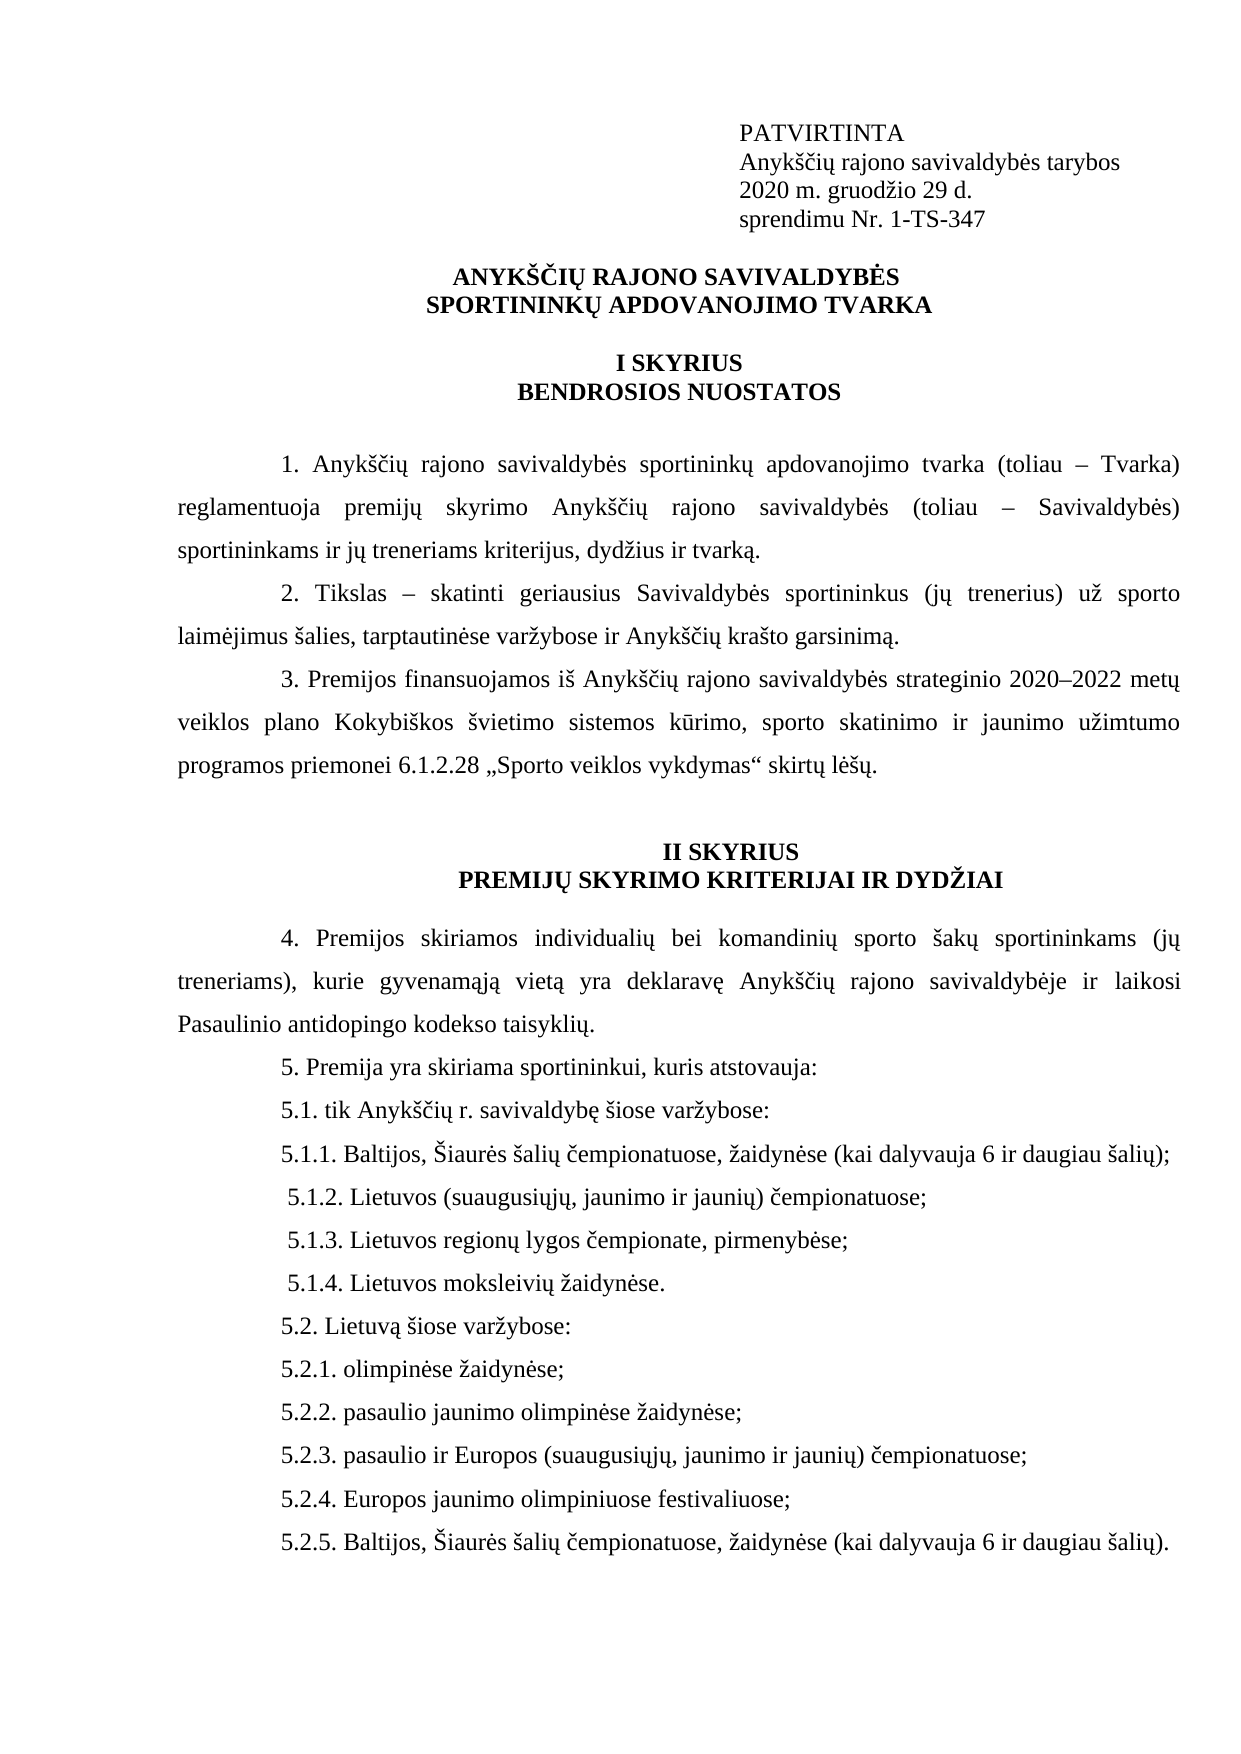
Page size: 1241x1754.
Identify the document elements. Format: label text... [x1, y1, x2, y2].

text II SKYRIUS [177, 837, 1181, 866]
text SPORTININKŲ APDOVANOJIMO TVARKA [177, 291, 1181, 319]
subtitle I SKYRIUS [177, 348, 1181, 377]
text PATVIRTINTA [177, 118, 1181, 147]
text 4. Premijos skiriamos individualių bei komandinių sporto šakų sportininkams (jų treneriams), kurie gyvenamąją vietą yra deklaravę Anykščių rajono savivaldybėje ir laikosi Pasaulinio antidopingo kodekso taisyklių. [177, 923, 1181, 1038]
text 5.2.1. olimpinėse žaidynėse; [177, 1354, 1181, 1383]
text 3. Premijos finansuojamos iš Anykščių rajono savivaldybės strateginio 2020–2022 metų veiklos plano Kokybiškos švietimo sistemos kūrimo, sporto skatinimo ir jaunimo užimtumo programos priemonei 6.1.2.28 „Sporto veiklos vykdymas“ skirtų lėšų. [177, 664, 1181, 779]
text 5.1. tik Anykščių r. savivaldybę šiose varžybose: [177, 1096, 1181, 1124]
text 5.2. Lietuvą šiose varžybose: [177, 1311, 1181, 1340]
text Anykščių rajono savivaldybės tarybos [177, 147, 1181, 176]
text 5.2.2. pasaulio jaunimo olimpinėse žaidynėse; [177, 1397, 1181, 1426]
text 5.1.2. Lietuvos (suaugusiųjų, jaunimo ir jaunių) čempionatuose; [177, 1182, 1181, 1211]
text ANYKŠČIŲ RAJONO SAVIVALDYBĖS [177, 262, 1181, 291]
subtitle BENDROSIOS NUOSTATOS [177, 377, 1181, 406]
text 5.1.1. Baltijos, Šiaurės šalių čempionatuose, žaidynėse (kai dalyvauja 6 ir daugiau šalių); [177, 1139, 1181, 1167]
text 5.2.4. Europos jaunimo olimpiniuose festivaliuose; [177, 1484, 1181, 1512]
text 1. Anykščių rajono savivaldybės sportininkų apdovanojimo tvarka (toliau – Tvarka) reglamentuoja premijų skyrimo Anykščių rajono savivaldybės (toliau – Savivaldybės) sportininkams ir jų treneriams kriterijus, dydžius ir tvarką. [177, 449, 1181, 564]
text 5.1.3. Lietuvos regionų lygos čempionate, pirmenybėse; [177, 1225, 1181, 1254]
text 5.2.5. Baltijos, Šiaurės šalių čempionatuose, žaidynėse (kai dalyvauja 6 ir daugiau šalių). [177, 1527, 1181, 1556]
text sprendimu Nr. 1-TS-347 [177, 204, 1181, 233]
text 2020 m. gruodžio 29 d. [177, 176, 1181, 204]
text 5.1.4. Lietuvos moksleivių žaidynėse. [177, 1268, 1181, 1297]
text 5.2.3. pasaulio ir Europos (suaugusiųjų, jaunimo ir jaunių) čempionatuose; [177, 1441, 1181, 1469]
text PREMIJŲ SKYRIMO KRITERIJAI IR DYDŽIAI [177, 866, 1181, 894]
text 5. Premija yra skiriama sportininkui, kuris atstovauja: [177, 1052, 1181, 1081]
text 2. Tikslas – skatinti geriausius Savivaldybės sportininkus (jų trenerius) už sporto laimėjimus šalies, tarptautinėse varžybose ir Anykščių krašto garsinimą. [177, 578, 1181, 650]
